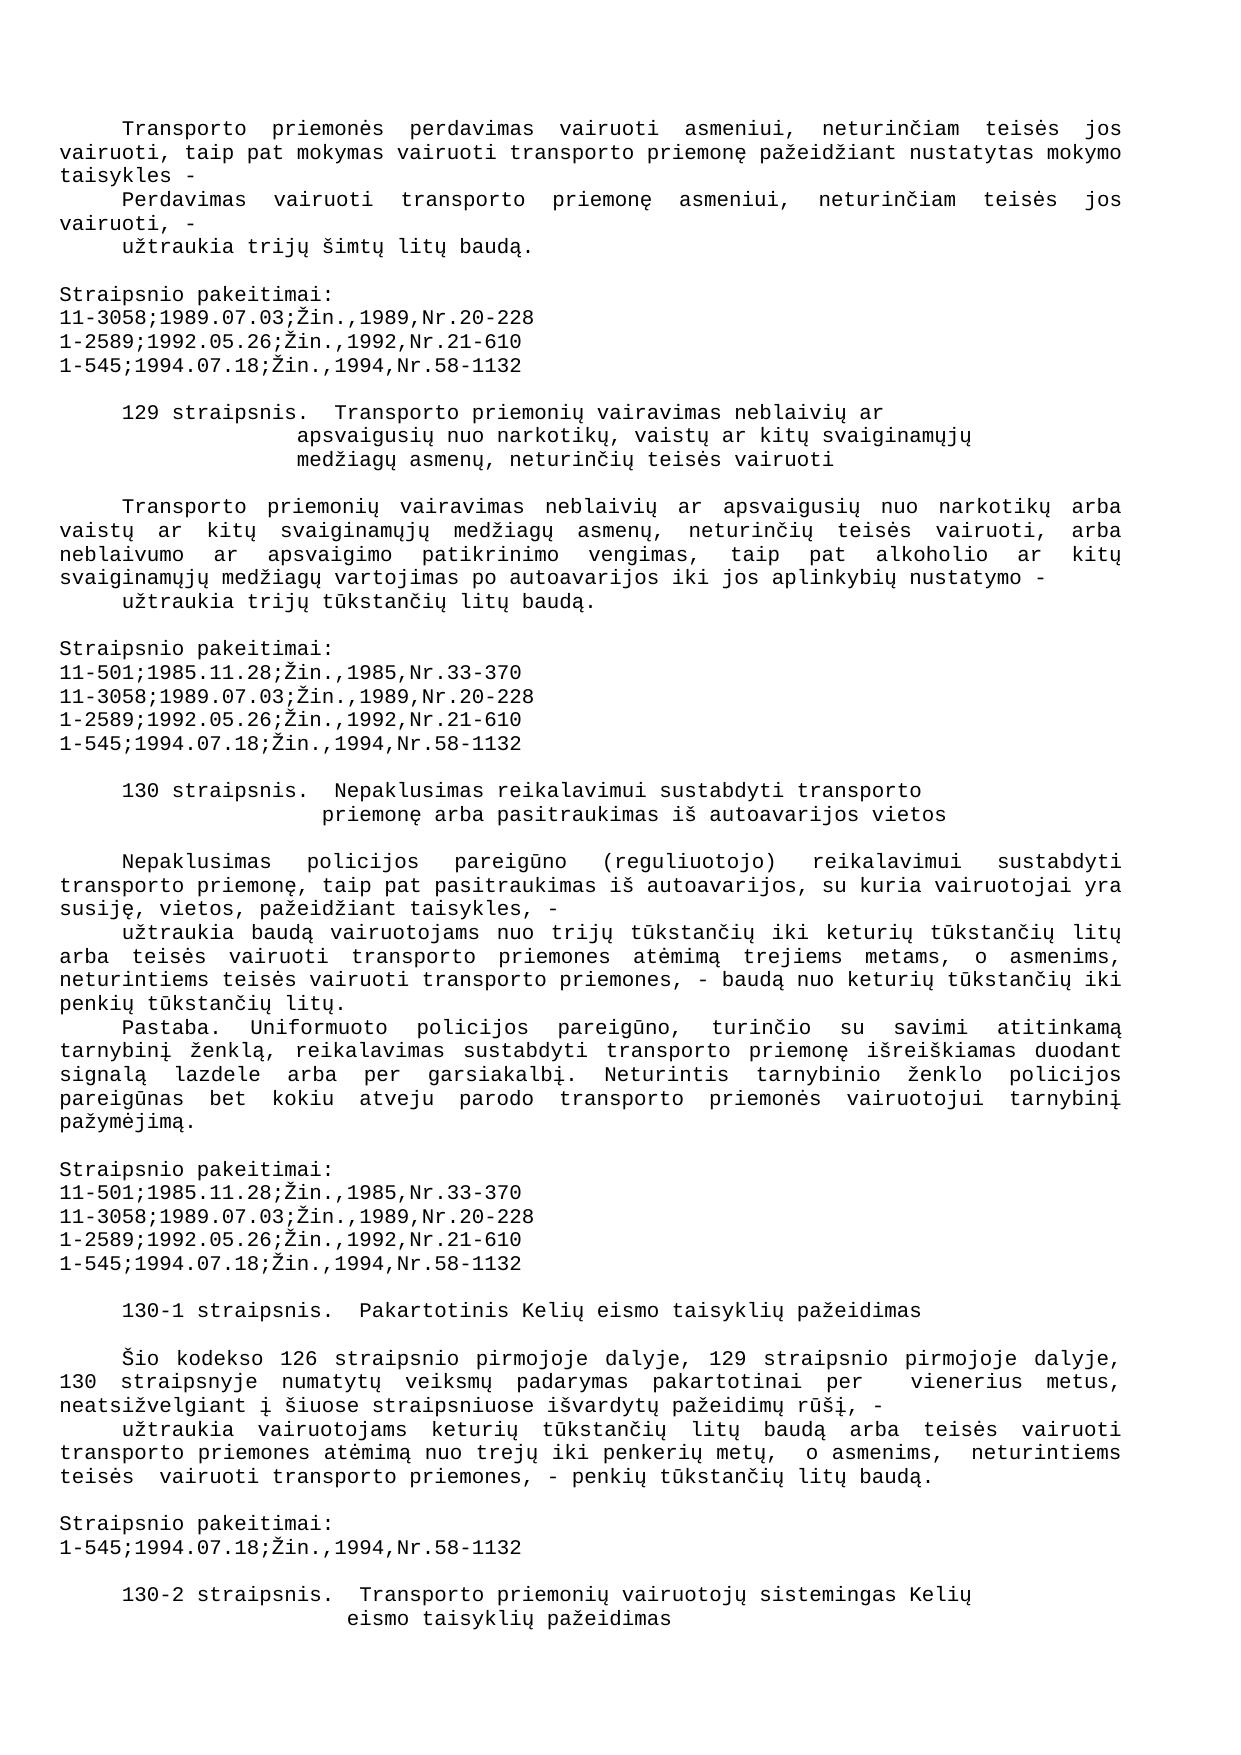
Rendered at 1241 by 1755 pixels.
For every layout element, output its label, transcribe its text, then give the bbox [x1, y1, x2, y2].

text užtraukia trijų šimtų litų baudą. [59, 236, 1122, 260]
text Pastaba. Uniformuoto policijos pareigūno, turinčio su savimi atitinkamą tarnybinį ženklą, reikalavimas sustabdyti transporto priemonę išreiškiamas duodant signalą lazdele arba per garsiakalbį. Neturintis tarnybinio ženklo policijos pareigūnas bet kokiu atveju parodo transporto priemonės vairuotojui tarnybinį pažymėjimą. [59, 1017, 1122, 1135]
text eismo taisyklių pažeidimas [59, 1608, 1122, 1631]
text Straipsnio pakeitimai: [59, 1513, 1122, 1537]
text 11-3058;1989.07.03;Žin.,1989,Nr.20-228 [59, 307, 1122, 331]
text 1-2589;1992.05.26;Žin.,1992,Nr.21-610 [59, 709, 1122, 733]
text užtraukia vairuotojams keturių tūkstančių litų baudą arba teisės vairuoti transporto priemones atėmimą nuo trejų iki penkerių metų, o asmenims, neturintiems teisės vairuoti transporto priemones, - penkių tūkstančių litų baudą. [59, 1419, 1122, 1489]
text 11-501;1985.11.28;Žin.,1985,Nr.33-370 [59, 1182, 1122, 1206]
text 130-1 straipsnis. Pakartotinis Kelių eismo taisyklių pažeidimas [59, 1300, 1122, 1324]
text 11-3058;1989.07.03;Žin.,1989,Nr.20-228 [59, 686, 1122, 709]
text 1-2589;1992.05.26;Žin.,1992,Nr.21-610 [59, 1229, 1122, 1253]
text Straipsnio pakeitimai: [59, 638, 1122, 662]
text Šio kodekso 126 straipsnio pirmojoje dalyje, 129 straipsnio pirmojoje dalyje, 130 straipsnyje numatytų veiksmų padarymas pakartotinai per vienerius metus, neatsižvelgiant į šiuose straipsniuose išvardytų pažeidimų rūšį, - [59, 1348, 1122, 1419]
text 11-3058;1989.07.03;Žin.,1989,Nr.20-228 [59, 1206, 1122, 1229]
text 1-545;1994.07.18;Žin.,1994,Nr.58-1132 [59, 1537, 1122, 1561]
text 11-501;1985.11.28;Žin.,1985,Nr.33-370 [59, 662, 1122, 686]
text priemonę arba pasitraukimas iš autoavarijos vietos [59, 804, 1122, 827]
text Transporto priemonių vairavimas neblaivių ar apsvaigusių nuo narkotikų arba vaistų ar kitų svaiginamųjų medžiagų asmenų, neturinčių teisės vairuoti, arba neblaivumo ar apsvaigimo patikrinimo vengimas, taip pat alkoholio ar kitų svaiginamųjų medžiagų vartojimas po autoavarijos iki jos aplinkybių nustatymo - [59, 496, 1122, 591]
text 1-545;1994.07.18;Žin.,1994,Nr.58-1132 [59, 733, 1122, 757]
text užtraukia baudą vairuotojams nuo trijų tūkstančių iki keturių tūkstančių litų arba teisės vairuoti transporto priemones atėmimą trejiems metams, o asmenims, neturintiems teisės vairuoti transporto priemones, - baudą nuo keturių tūkstančių iki penkių tūkstančių litų. [59, 922, 1122, 1017]
text Nepaklusimas policijos pareigūno (reguliuotojo) reikalavimui sustabdyti transporto priemonę, taip pat pasitraukimas iš autoavarijos, su kuria vairuotojai yra susiję, vietos, pažeidžiant taisykles, - [59, 851, 1122, 922]
text apsvaigusių nuo narkotikų, vaistų ar kitų svaiginamųjų [59, 426, 1122, 449]
text Straipsnio pakeitimai: [59, 284, 1122, 307]
text 1-2589;1992.05.26;Žin.,1992,Nr.21-610 [59, 331, 1122, 354]
text Perdavimas vairuoti transporto priemonę asmeniui, neturinčiam teisės jos vairuoti, - [59, 189, 1122, 236]
text medžiagų asmenų, neturinčių teisės vairuoti [59, 449, 1122, 473]
text Transporto priemonės perdavimas vairuoti asmeniui, neturinčiam teisės jos vairuoti, taip pat mokymas vairuoti transporto priemonę pažeidžiant nustatytas mokymo taisykles - [59, 118, 1122, 189]
text 130 straipsnis. Nepaklusimas reikalavimui sustabdyti transporto [59, 780, 1122, 804]
text 129 straipsnis. Transporto priemonių vairavimas neblaivių ar [59, 402, 1122, 426]
text Straipsnio pakeitimai: [59, 1158, 1122, 1182]
text 130-2 straipsnis. Transporto priemonių vairuotojų sistemingas Kelių [59, 1584, 1122, 1608]
text užtraukia trijų tūkstančių litų baudą. [59, 591, 1122, 615]
text 1-545;1994.07.18;Žin.,1994,Nr.58-1132 [59, 1253, 1122, 1277]
text 1-545;1994.07.18;Žin.,1994,Nr.58-1132 [59, 354, 1122, 378]
